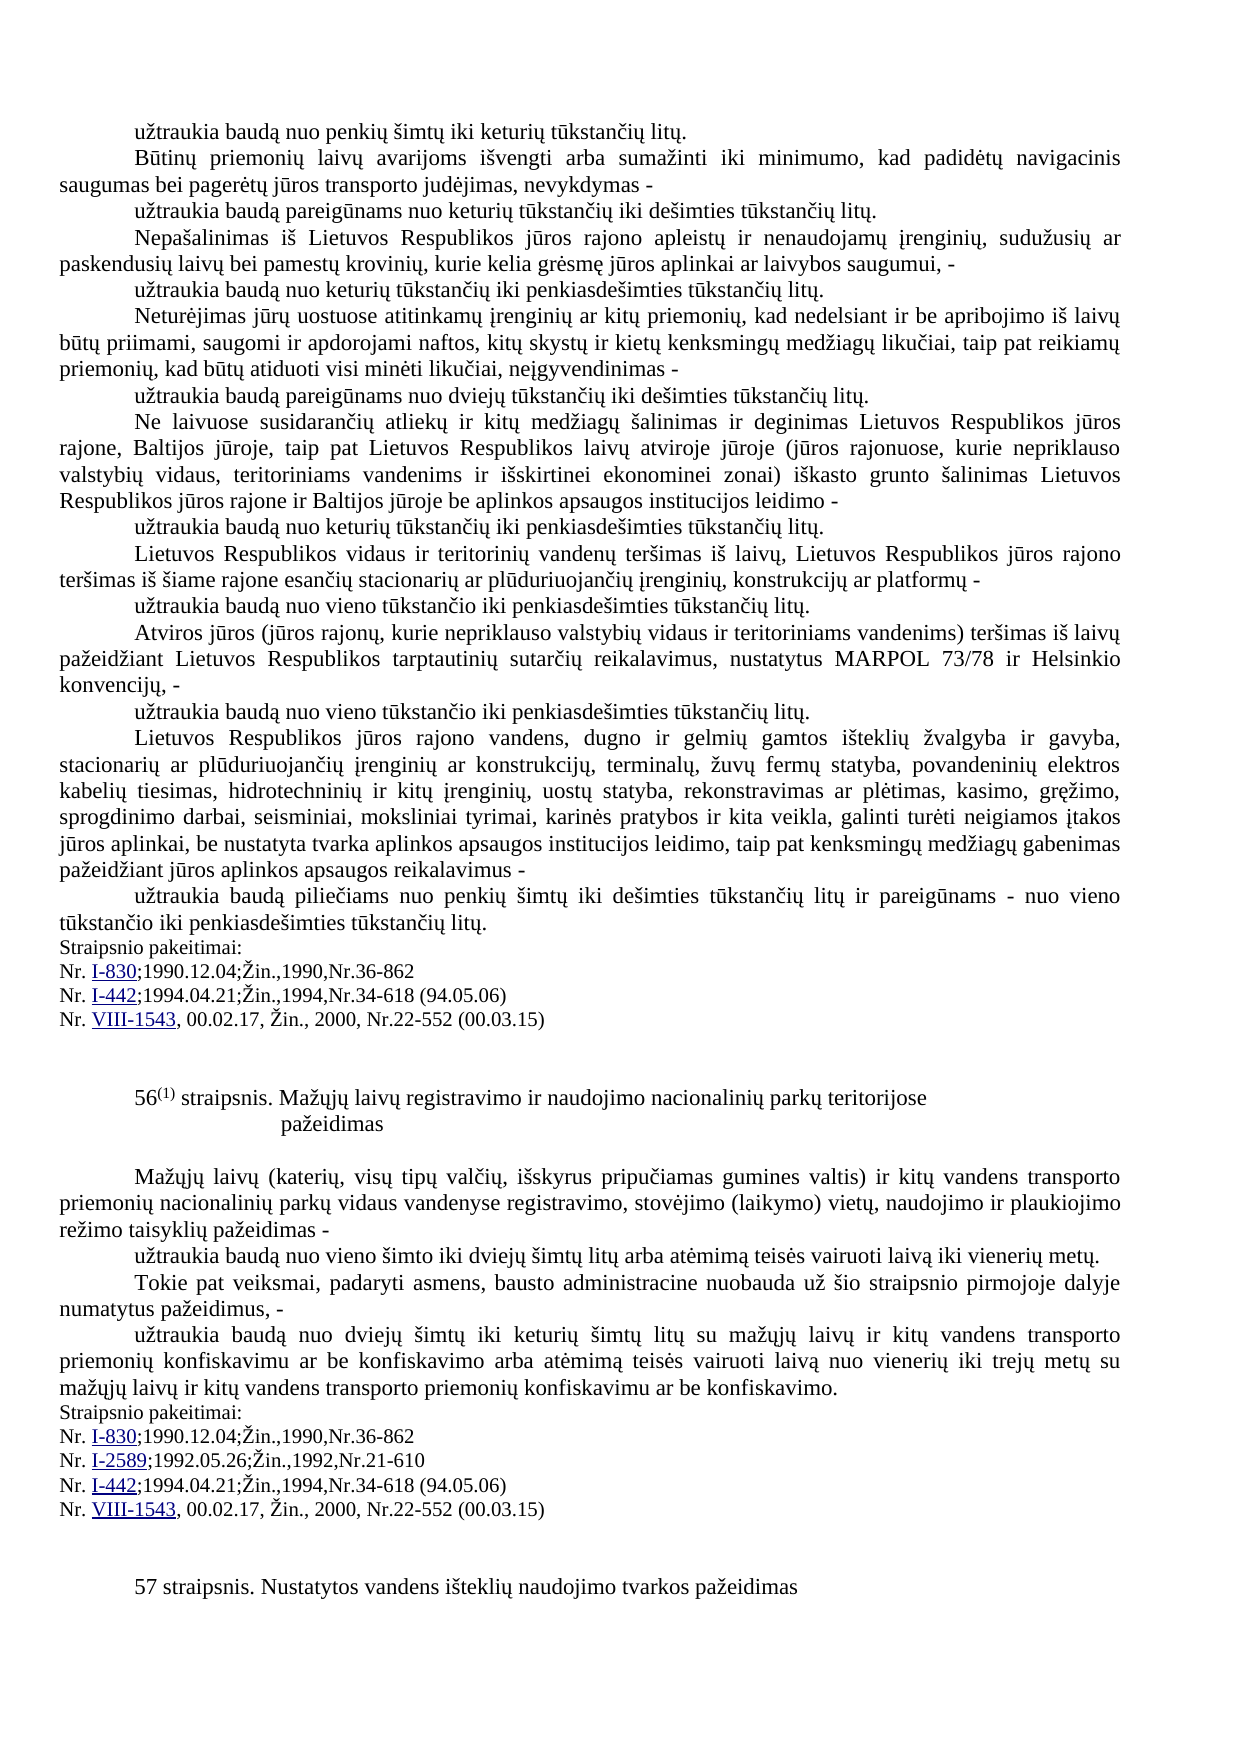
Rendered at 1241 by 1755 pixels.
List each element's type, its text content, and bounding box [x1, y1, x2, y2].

text Tokie pat veiksmai, padaryti asmens, bausto administracine nuobauda už šio straipsnio pirmojoje dalyje numatytus pažeidimus, - [59, 1268, 1122, 1321]
text Nr. I-442;1994.04.21;Žin.,1994,Nr.34-618 (94.05.06) [59, 1472, 1122, 1497]
text Nr. I-830;1990.12.04;Žin.,1990,Nr.36-862 [59, 959, 1122, 983]
text užtraukia baudą nuo keturių tūkstančių iki penkiasdešimties tūkstančių litų. [59, 276, 1122, 303]
text Atviros jūros (jūros rajonų, kurie nepriklauso valstybių vidaus ir teritoriniams vandenims) teršimas iš laivų pažeidžiant Lietuvos Respublikos tarptautinių sutarčių reikalavimus, nustatytus MARPOL 73/78 ir Helsinkio konvencijų, - [59, 619, 1122, 698]
text Būtinų priemonių laivų avarijoms išvengti arba sumažinti iki minimumo, kad padidėtų navigacinis saugumas bei pagerėtų jūros transporto judėjimas, nevykdymas - [59, 144, 1122, 197]
text užtraukia baudą nuo penkių šimtų iki keturių tūkstančių litų. [59, 118, 1122, 144]
text užtraukia baudą piliečiams nuo penkių šimtų iki dešimties tūkstančių litų ir pareigūnams - nuo vieno tūkstančio iki penkiasdešimties tūkstančių litų. [59, 882, 1122, 935]
text užtraukia baudą pareigūnams nuo dviejų tūkstančių iki dešimties tūkstančių litų. [59, 382, 1122, 408]
text užtraukia baudą nuo vieno šimto iki dviejų šimtų litų arba atėmimą teisės vairuoti laivą iki vienerių metų. [59, 1242, 1122, 1268]
text Neturėjimas jūrų uostuose atitinkamų įrenginių ar kitų priemonių, kad nedelsiant ir be apribojimo iš laivų būtų priimami, saugomi ir apdorojami naftos, kitų skystų ir kietų kenksmingų medžiagų likučiai, taip pat reikiamų priemonių, kad būtų atiduoti visi minėti likučiai, neįgyvendinimas - [59, 303, 1122, 382]
text Straipsnio pakeitimai: [59, 935, 1122, 959]
text užtraukia baudą nuo vieno tūkstančio iki penkiasdešimties tūkstančių litų. [59, 698, 1122, 724]
text Nr. I-830;1990.12.04;Žin.,1990,Nr.36-862 [59, 1424, 1122, 1448]
text Nr. I-442;1994.04.21;Žin.,1994,Nr.34-618 (94.05.06) [59, 983, 1122, 1007]
text užtraukia baudą nuo vieno tūkstančio iki penkiasdešimties tūkstančių litų. [59, 592, 1122, 619]
text Nr. VIII-1543, 00.02.17, Žin., 2000, Nr.22-552 (00.03.15) [59, 1497, 1122, 1521]
text 56(1) straipsnis. Mažųjų laivų registravimo ir naudojimo nacionalinių parkų teritorijose [134, 1084, 1122, 1110]
text Straipsnio pakeitimai: [59, 1400, 1122, 1424]
text Nepašalinimas iš Lietuvos Respublikos jūros rajono apleistų ir nenaudojamų įrenginių, sudužusių ar paskendusių laivų bei pamestų krovinių, kurie kelia grėsmę jūros aplinkai ar laivybos saugumui, - [59, 223, 1122, 276]
text Nr. VIII-1543, 00.02.17, Žin., 2000, Nr.22-552 (00.03.15) [59, 1007, 1122, 1031]
text Nr. I-2589;1992.05.26;Žin.,1992,Nr.21-610 [59, 1448, 1122, 1472]
text užtraukia baudą nuo keturių tūkstančių iki penkiasdešimties tūkstančių litų. [59, 513, 1122, 540]
text pažeidimas [281, 1110, 1122, 1137]
text 57 straipsnis. Nustatytos vandens išteklių naudojimo tvarkos pažeidimas [59, 1573, 1122, 1600]
text Lietuvos Respublikos vidaus ir teritorinių vandenų teršimas iš laivų, Lietuvos Respublikos jūros rajono teršimas iš šiame rajone esančių stacionarių ar plūduriuojančių įrenginių, konstrukcijų ar platformų - [59, 540, 1122, 592]
text užtraukia baudą nuo dviejų šimtų iki keturių šimtų litų su mažųjų laivų ir kitų vandens transporto priemonių konfiskavimu ar be konfiskavimo arba atėmimą teisės vairuoti laivą nuo vienerių iki trejų metų su mažųjų laivų ir kitų vandens transporto priemonių konfiskavimu ar be konfiskavimo. [59, 1321, 1122, 1400]
text Lietuvos Respublikos jūros rajono vandens, dugno ir gelmių gamtos išteklių žvalgyba ir gavyba, stacionarių ar plūduriuojančių įrenginių ar konstrukcijų, terminalų, žuvų fermų statyba, povandeninių elektros kabelių tiesimas, hidrotechninių ir kitų įrenginių, uostų statyba, rekonstravimas ar plėtimas, kasimo, gręžimo, sprogdinimo darbai, seisminiai, moksliniai tyrimai, karinės pratybos ir kita veikla, galinti turėti neigiamos įtakos jūros aplinkai, be nustatyta tvarka aplinkos apsaugos institucijos leidimo, taip pat kenksmingų medžiagų gabenimas pažeidžiant jūros aplinkos apsaugos reikalavimus - [59, 724, 1122, 882]
text Mažųjų laivų (katerių, visų tipų valčių, išskyrus pripučiamas gumines valtis) ir kitų vandens transporto priemonių nacionalinių parkų vidaus vandenyse registravimo, stovėjimo (laikymo) vietų, naudojimo ir plaukiojimo režimo taisyklių pažeidimas - [59, 1163, 1122, 1242]
text užtraukia baudą pareigūnams nuo keturių tūkstančių iki dešimties tūkstančių litų. [59, 197, 1122, 223]
text Ne laivuose susidarančių atliekų ir kitų medžiagų šalinimas ir deginimas Lietuvos Respublikos jūros rajone, Baltijos jūroje, taip pat Lietuvos Respublikos laivų atviroje jūroje (jūros rajonuose, kurie nepriklauso valstybių vidaus, teritoriniams vandenims ir išskirtinei ekonominei zonai) iškasto grunto šalinimas Lietuvos Respublikos jūros rajone ir Baltijos jūroje be aplinkos apsaugos institucijos leidimo - [59, 408, 1122, 513]
